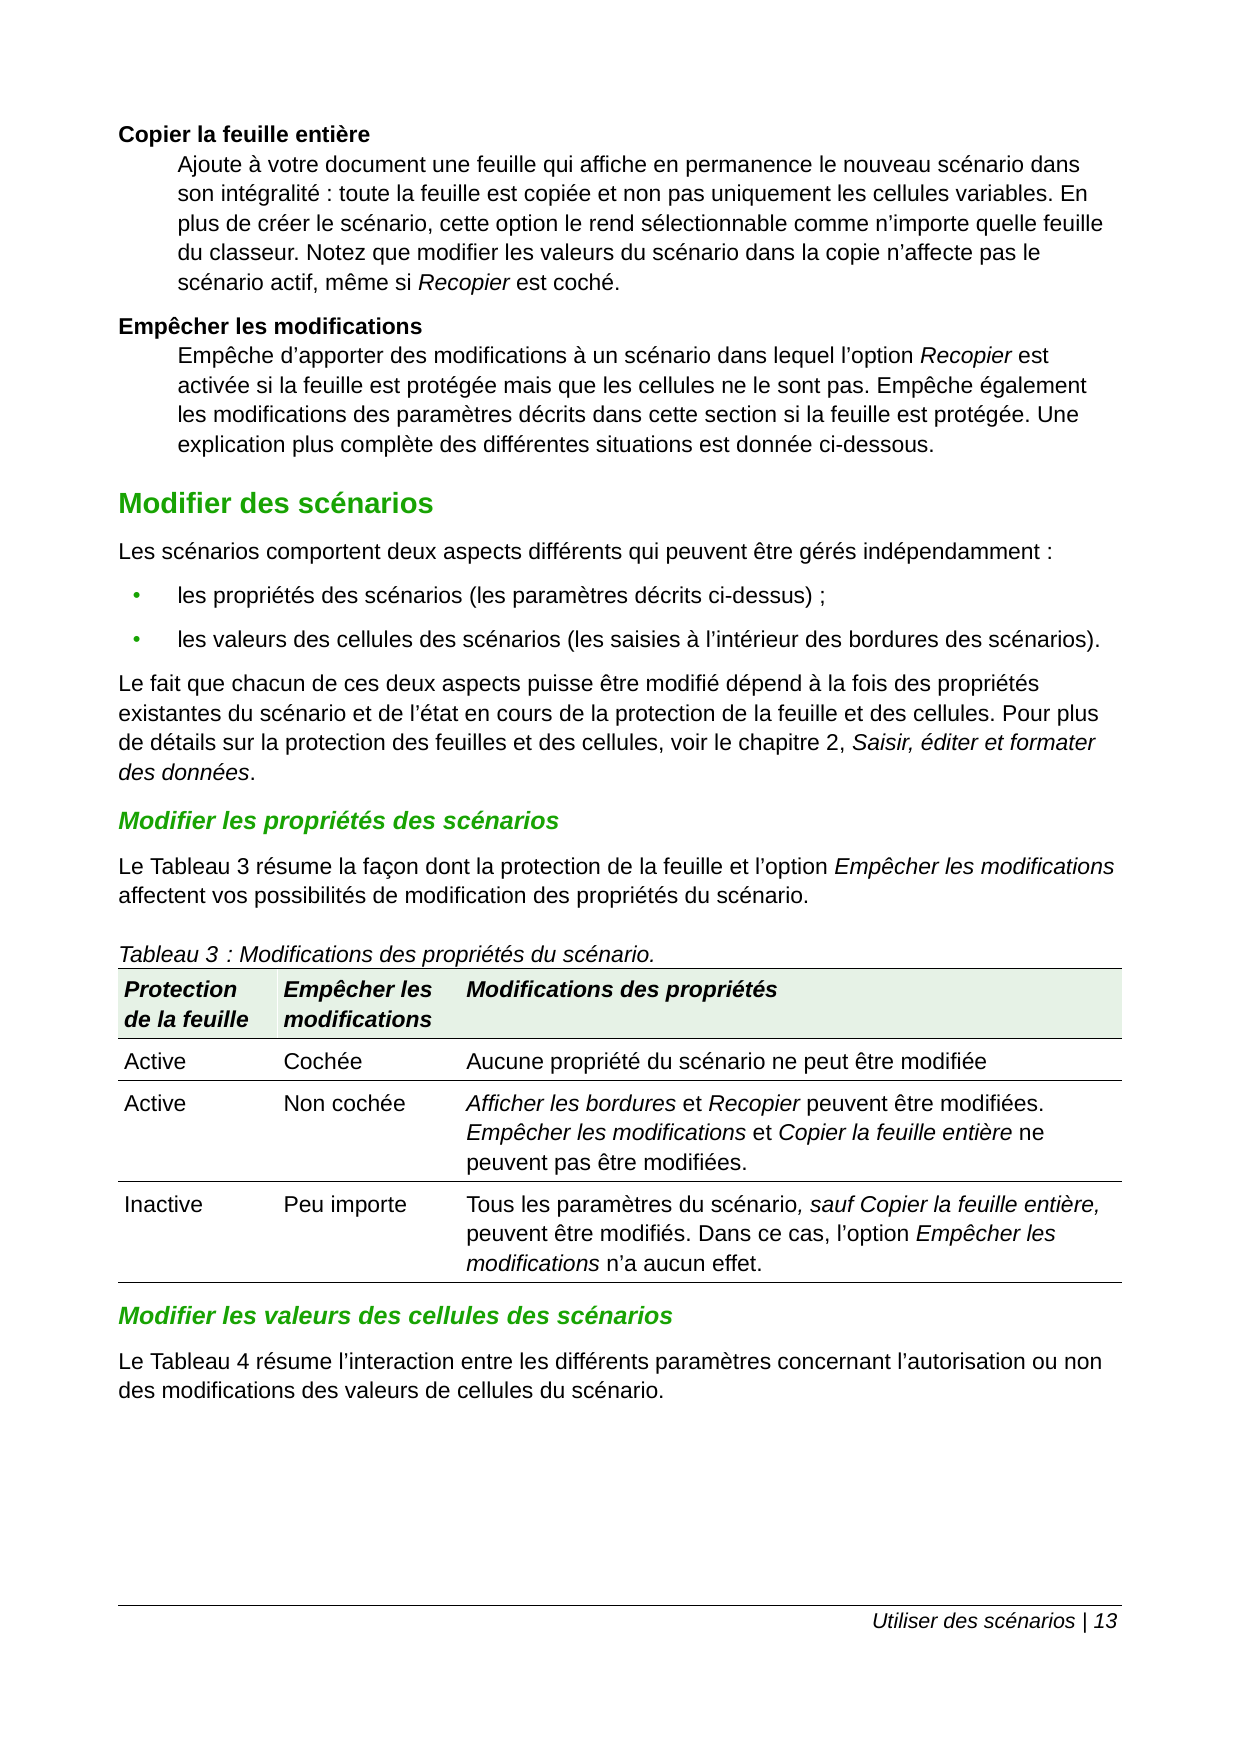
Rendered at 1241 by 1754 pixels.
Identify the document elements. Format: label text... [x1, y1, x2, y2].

table_cell Peu importe [278, 1182, 460, 1282]
subtitle Modifier des scénarios [118, 487, 1122, 520]
table_cell Aucune propriété du scénario ne peut être modifiée [460, 1039, 1122, 1080]
table_cell Non cochée [278, 1081, 460, 1181]
text Le Tableau 3 résume la façon dont la protection de la feuille et l’option Empêcher les modifications affectent vos possibilités de modification des propriétés du scénario. [118, 849, 1122, 908]
table_header Modifications des propriétés [460, 969, 1122, 1038]
table_cell Active [118, 1081, 277, 1181]
text Les scénarios comportent deux aspects différents qui peuvent être gérés indépendamment : [118, 535, 1122, 564]
subtitle Empêcher les modifications [118, 310, 1122, 339]
subtitle Copier la feuille entière [118, 118, 1122, 148]
table_cell Inactive [118, 1182, 277, 1282]
list les valeurs des cellules des scénarios (les saisies à l’intérieur des bordures des scénarios). [133, 623, 1122, 652]
subtitle Modifier les valeurs des cellules des scénarios [118, 1301, 1122, 1330]
list Ajoute à votre document une feuille qui affiche en permanence le nouveau scénario dans son intégralité : toute la feuille est copiée et non pas uniquement les cellules variables. En plus de créer le scénario, cette option le rend sélectionnable comme n’importe quelle feuille du classeur. Notez que modifier les valeurs du scénario dans la copie n’affecte pas le scénario actif, même si Recopier est coché. [177, 148, 1122, 295]
list Empêche d’apporter des modifications à un scénario dans lequel l’option Recopier est activée si la feuille est protégée mais que les cellules ne le sont pas. Empêche également les modifications des paramètres décrits dans cette section si la feuille est protégée. Une explication plus complète des différentes situations est donnée ci-dessous. [177, 339, 1122, 457]
table_cell Cochée [278, 1039, 460, 1080]
table_cell Active [118, 1039, 277, 1080]
text Le fait que chacun de ces deux aspects puisse être modifié dépend à la fois des propriétés existantes du scénario et de l’état en cours de la protection de la feuille et des cellules. Pour plus de détails sur la protection des feuilles et des cellules, voir le chapitre 2, Saisir, éditer et formater des données. [118, 667, 1122, 785]
subtitle Modifier les propriétés des scénarios [118, 805, 1122, 835]
table_cell Tous les paramètres du scénario, sauf Copier la feuille entière, peuvent être modifiés. Dans ce cas, l’option Empêcher les modifications n’a aucun effet. [460, 1182, 1122, 1282]
text Tableau 3 : Modifications des propriétés du scénario. [118, 938, 1122, 967]
text Le Tableau 4 résume l’interaction entre les différents paramètres concernant l’autorisation ou non des modifications des valeurs de cellules du scénario. [118, 1345, 1122, 1404]
list les propriétés des scénarios (les paramètres décrits ci-dessus) ; [133, 579, 1122, 608]
table_header Empêcher les modifications [278, 969, 460, 1038]
table_cell Afficher les bordures et Recopier peuvent être modifiées. Empêcher les modifications et Copier la feuille entière ne peuvent pas être modifiées. [460, 1081, 1122, 1181]
table_header Protection de la feuille [118, 969, 277, 1038]
